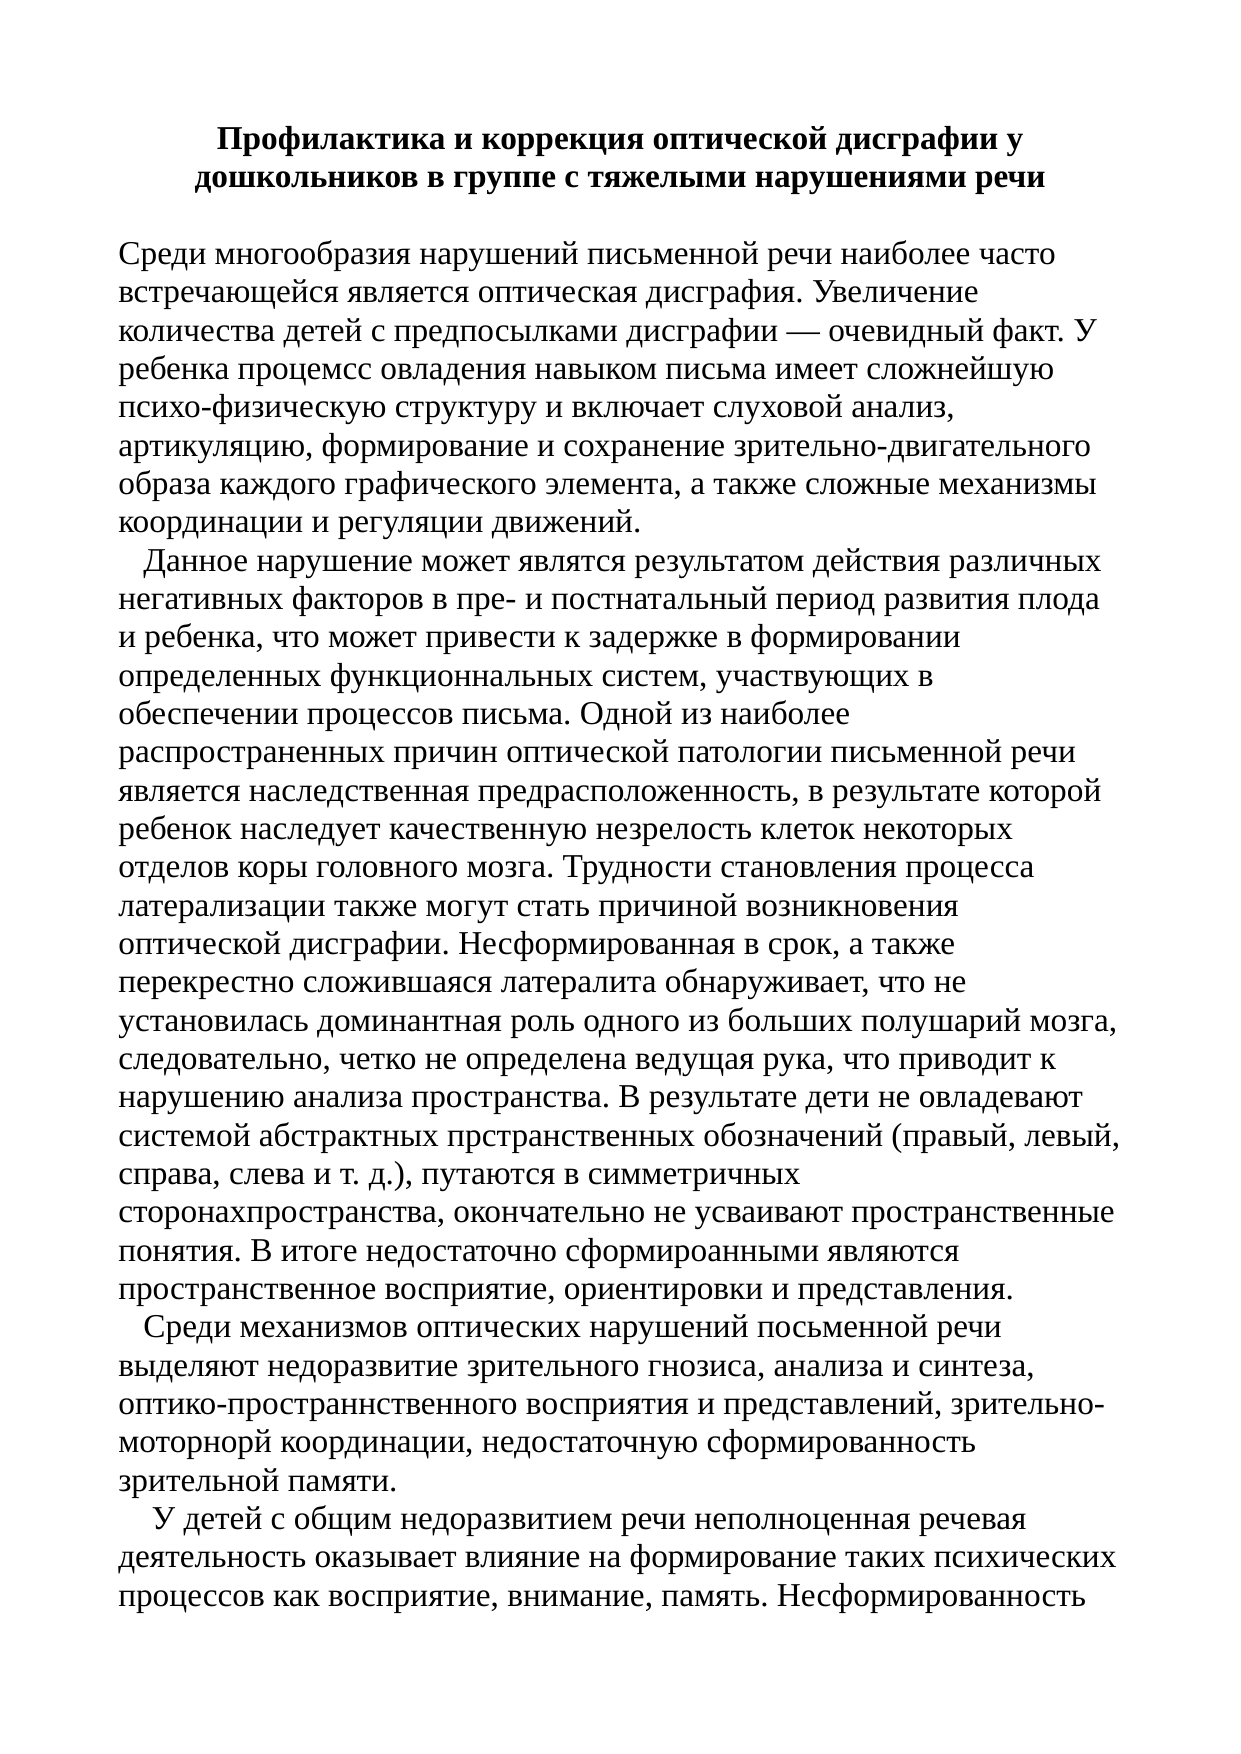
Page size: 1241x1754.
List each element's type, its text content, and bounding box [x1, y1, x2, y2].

text Среди механизмов оптических нарушений посьменной речи выделяют недоразвитие зрительного гнозиса, анализа и синтеза, оптико-пространнственного восприятия и представлений, зрительно-моторнорй координации, недостаточную сформированность зрительной памяти. [118, 1306, 1122, 1498]
text Среди многообразия нарушений письменной речи наиболее часто встречающейся является оптическая дисграфия. Увеличение количества детей с предпосылками дисграфии — очевидный факт. У ребенка процемсс овладения навыком письма имеет сложнейшую психо-физическую структуру и включает слуховой анализ, артикуляцию, формирование и сохранение зрительно-двигательного образа каждого графического элемента, а также сложные механизмы координации и регуляции движений. [118, 233, 1122, 540]
text Профилактика и коррекция оптической дисграфии у дошкольников в группе с тяжелыми нарушениями речи [118, 118, 1122, 195]
text У детей с общим недоразвитием речи неполноценная речевая деятельность оказывает влияние на формирование таких психических процессов как восприятие, внимание, память. Несформированность [118, 1498, 1122, 1613]
text Данное нарушение может являтся результатом действия различных негативных факторов в пре- и постнатальный период развития плода и ребенка, что может привести к задержке в формировании определенных функционнальных систем, участвующих в обеспечении процессов письма. Одной из наиболее распространенных причин оптической патологии письменной речи является наследственная предрасположенность, в результате которой ребенок наследует качественную незрелость клеток некоторых отделов коры головного мозга. Трудности становления процесса латерализации также могут стать причиной возникновения оптической дисграфии. Несформированная в срок, а также перекрестно сложившаяся латералита обнаруживает, что не установилась доминантная роль одного из больших полушарий мозга, следовательно, четко не определена ведущая рука, что приводит к нарушению анализа пространства. В результате дети не овладевают системой абстрактных прстранственных обозначений (правый, левый, справа, слева и т. д.), путаются в симметричных сторонахпространства, окончательно не усваивают пространственные понятия. В итоге недостаточно сформироанными являются пространственное восприятие, ориентировки и представления. [118, 540, 1122, 1306]
